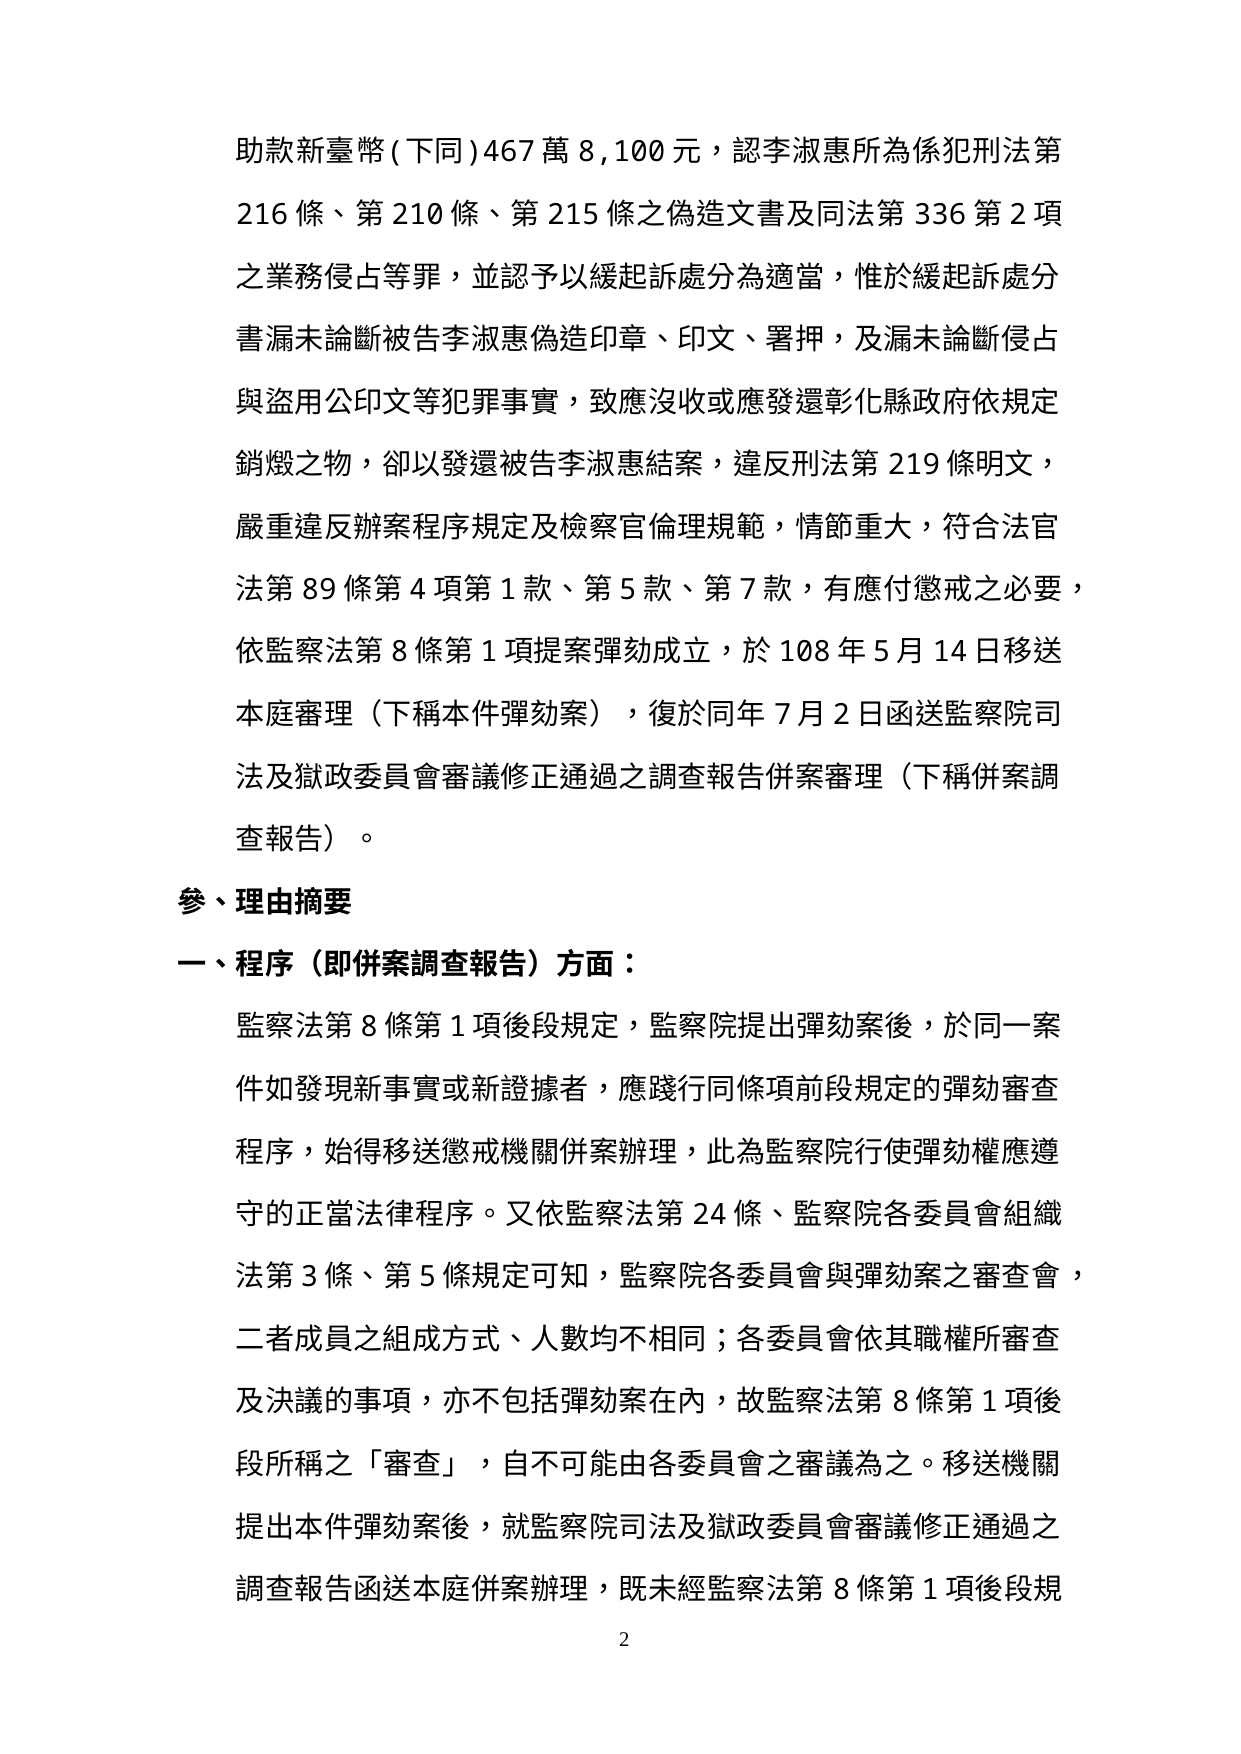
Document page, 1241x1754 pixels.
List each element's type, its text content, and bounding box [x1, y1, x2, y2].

text 監察法第8條第1項後段規定，監察院提出彈劾案後，於同一案件如發現新事實或新證據者，應踐行同條項前段規定的彈劾審查程序，始得移送懲戒機關併案辦理，此為監察院行使彈劾權應遵守的正當法律程序。又依監察法第24條、監察院各委員會組織法第3條、第5條規定可知，監察院各委員會與彈劾案之審查會，二者成員之組成方式、人數均不相同；各委員會依其職權所審查及決議的事項，亦不包括彈劾案在內，故監察法第8條第1項後段所稱之「審查」，自不可能由各委員會之審議為之。移送機關提出本件彈劾案後，就監察院司法及獄政委員會審議修正通過之調查報告函送本庭併案辦理，既未經監察法第8條第1項後段規定之彈劾審查程序，併移送程序並非合法，本庭無從併案審理。 [177, 983, 1063, 1608]
text 移送機關監察院以被付懲戒人陳隆翔偵辦臺灣彰化地方檢察署104年度偵字第491號、10165號中華民國曲棍球協會(下稱曲棍球協會)相關人員涉嫌侵占公款案件，對於曲棍球協會秘書長李淑惠偽造選手住宿、膳食、選手零用金等單據且不實登載於其業務上作成的文書，持以向102年改制前行政院體育委員會及改制後教育部體育署(下稱體育署)辦理補助經費核銷，合計侵占補助款新臺幣(下同)467萬8,100元，認李淑惠所為係犯刑法第216條、第210條、第215條之偽造文書及同法第336第2項之業務侵占等罪，並認予以緩起訴處分為適當，惟於緩起訴處分書漏未論斷被告李淑惠偽造印章、印文、署押，及漏未論斷侵占與盜用公印文等犯罪事實，致應沒收或應發還彰化縣政府依規定銷燬之物，卻以發還被告李淑惠結案，違反刑法第219條明文，嚴重違反辦案程序規定及檢察官倫理規範，情節重大，符合法官法第89條第4項第1款、第5款、第7款，有應付懲戒之必要，依監察法第8條第1項提案彈劾成立，於108年5月14日移送本庭審理（下稱本件彈劾案），復於同年7月2日函送監察院司法及獄政委員會審議修正通過之調查報告併案審理（下稱併案調查報告）。 [177, 108, 1063, 858]
text 參、理由摘要 [177, 858, 1063, 920]
text 一、程序（即併案調查報告）方面： [177, 920, 1063, 983]
